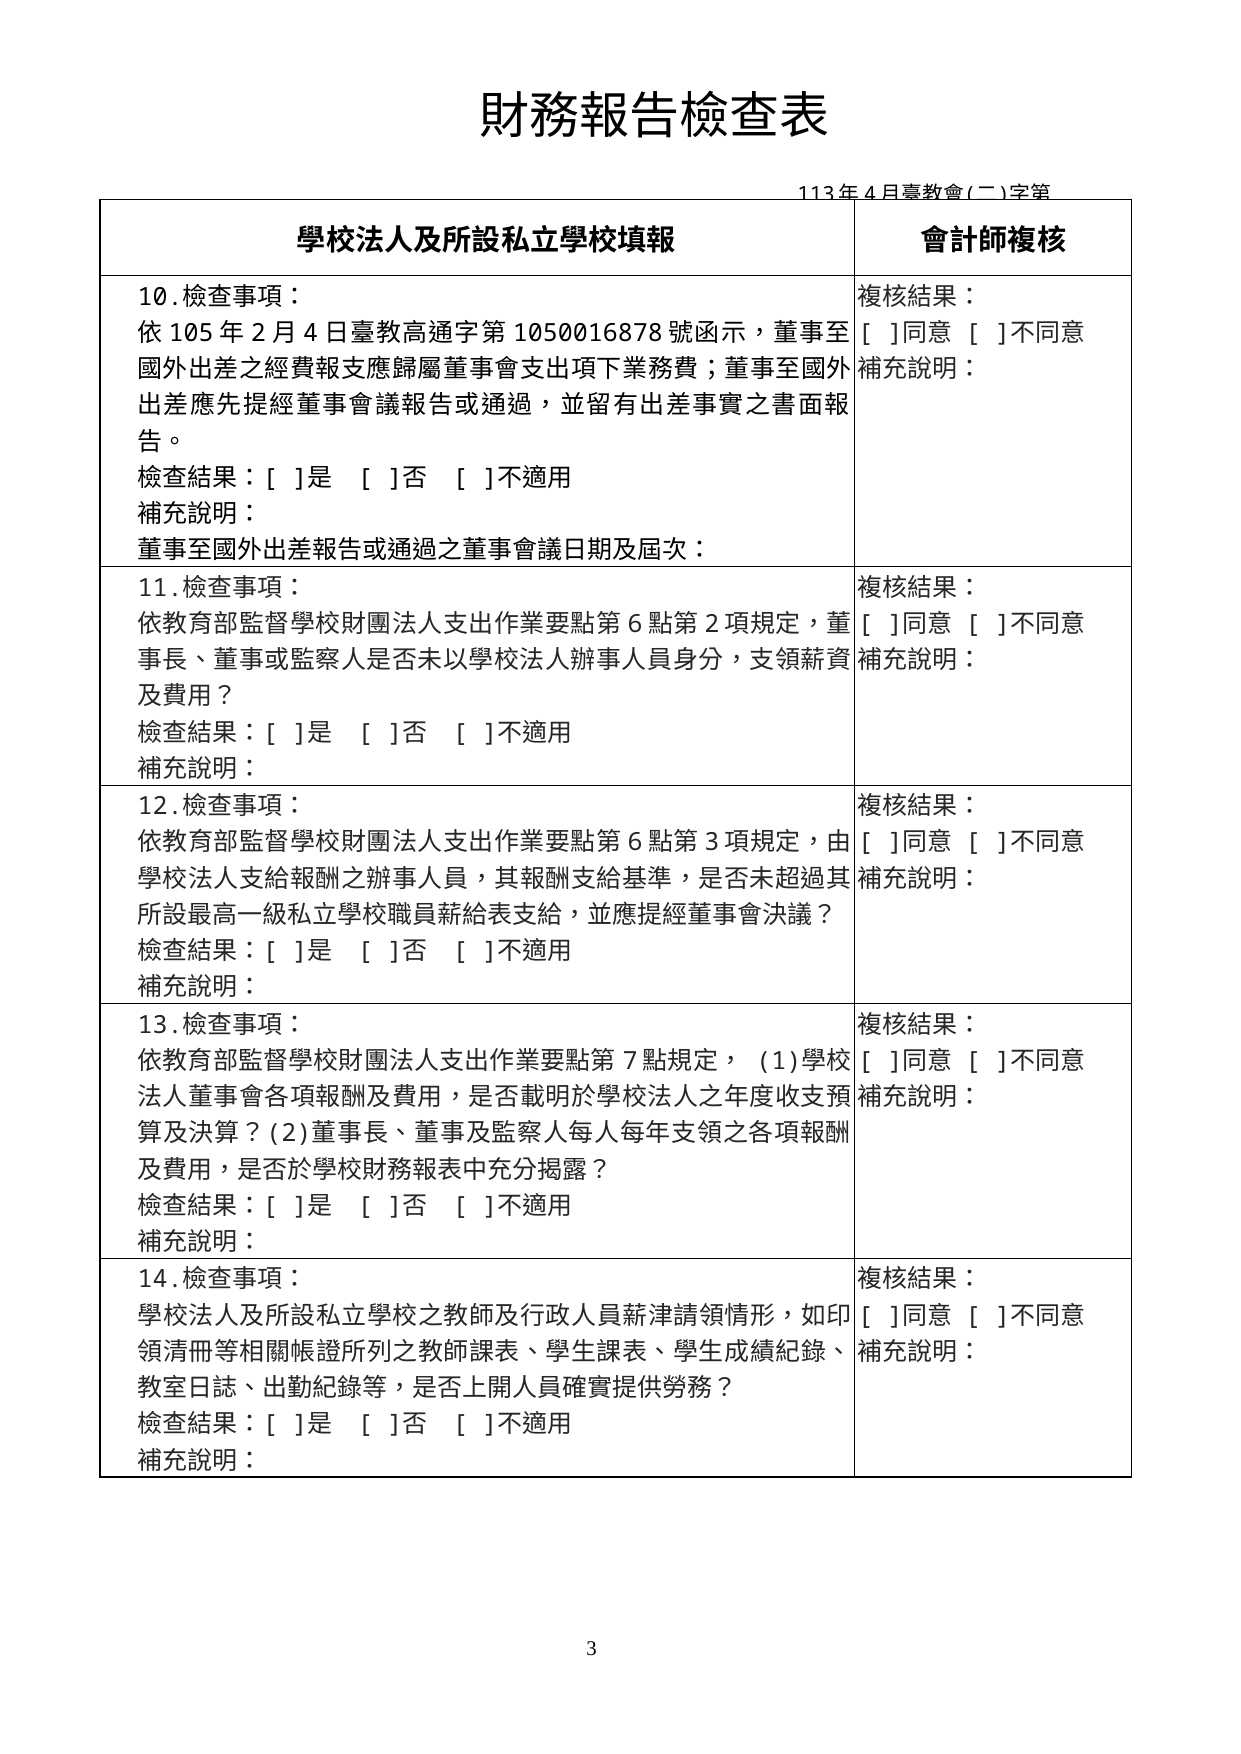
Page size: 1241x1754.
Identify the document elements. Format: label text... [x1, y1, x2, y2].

table_cell 複核結果： [ ]同意 [ ]不同意 補充說明： [855, 786, 1131, 1003]
table_cell 14.檢查事項： 學校法人及所設私立學校之教師及行政人員薪津請領情形，如印領清冊等相關帳證所列之教師課表、學生課表、學生成績紀錄、教室日誌、出勤紀錄等，是否上開人員確實提供勞務？ 檢查結果：[ ]是 [ ]否 [ ]不適用 補充說明： [101, 1259, 854, 1476]
table_cell 複核結果： [ ]同意 [ ]不同意 補充說明： [855, 276, 1131, 566]
table_cell 12.檢查事項： 依教育部監督學校財團法人支出作業要點第6點第3項規定，由學校法人支給報酬之辦事人員，其報酬支給基準，是否未超過其所設最高一級私立學校職員薪給表支給，並應提經董事會決議？ 檢查結果：[ ]是 [ ]否 [ ]不適用 補充說明： [101, 786, 854, 1003]
table_cell 13.檢查事項： 依教育部監督學校財團法人支出作業要點第7點規定， (1)學校法人董事會各項報酬及費用，是否載明於學校法人之年度收支預算及決算？(2)董事長、董事及監察人每人每年支領之各項報酬及費用，是否於學校財務報表中充分揭露？ 檢查結果：[ ]是 [ ]否 [ ]不適用 補充說明： [101, 1004, 854, 1258]
table_cell 11.檢查事項： 依教育部監督學校財團法人支出作業要點第6點第2項規定，董事長、董事或監察人是否未以學校法人辦事人員身分，支領薪資及費用？ 檢查結果：[ ]是 [ ]否 [ ]不適用 補充說明： [101, 567, 854, 784]
table_cell 10.檢查事項： 依105年2月4日臺教高通字第1050016878號函示，董事至國外出差之經費報支應歸屬董事會支出項下業務費；董事至國外出差應先提經董事會議報告或通過，並留有出差事實之書面報告。 檢查結果：[ ]是 [ ]否 [ ]不適用 補充說明： 董事至國外出差報告或通過之董事會議日期及屆次： [101, 276, 854, 566]
table_cell 複核結果： [ ]同意 [ ]不同意 補充說明： [855, 567, 1131, 784]
table_header 學校法人及所設私立學校填報 [101, 200, 854, 275]
table_cell 複核結果： [ ]同意 [ ]不同意 補充說明： [855, 1259, 1131, 1476]
table_header 會計師複核 [855, 200, 1131, 275]
table_cell 複核結果： [ ]同意 [ ]不同意 補充說明： [855, 1004, 1131, 1258]
